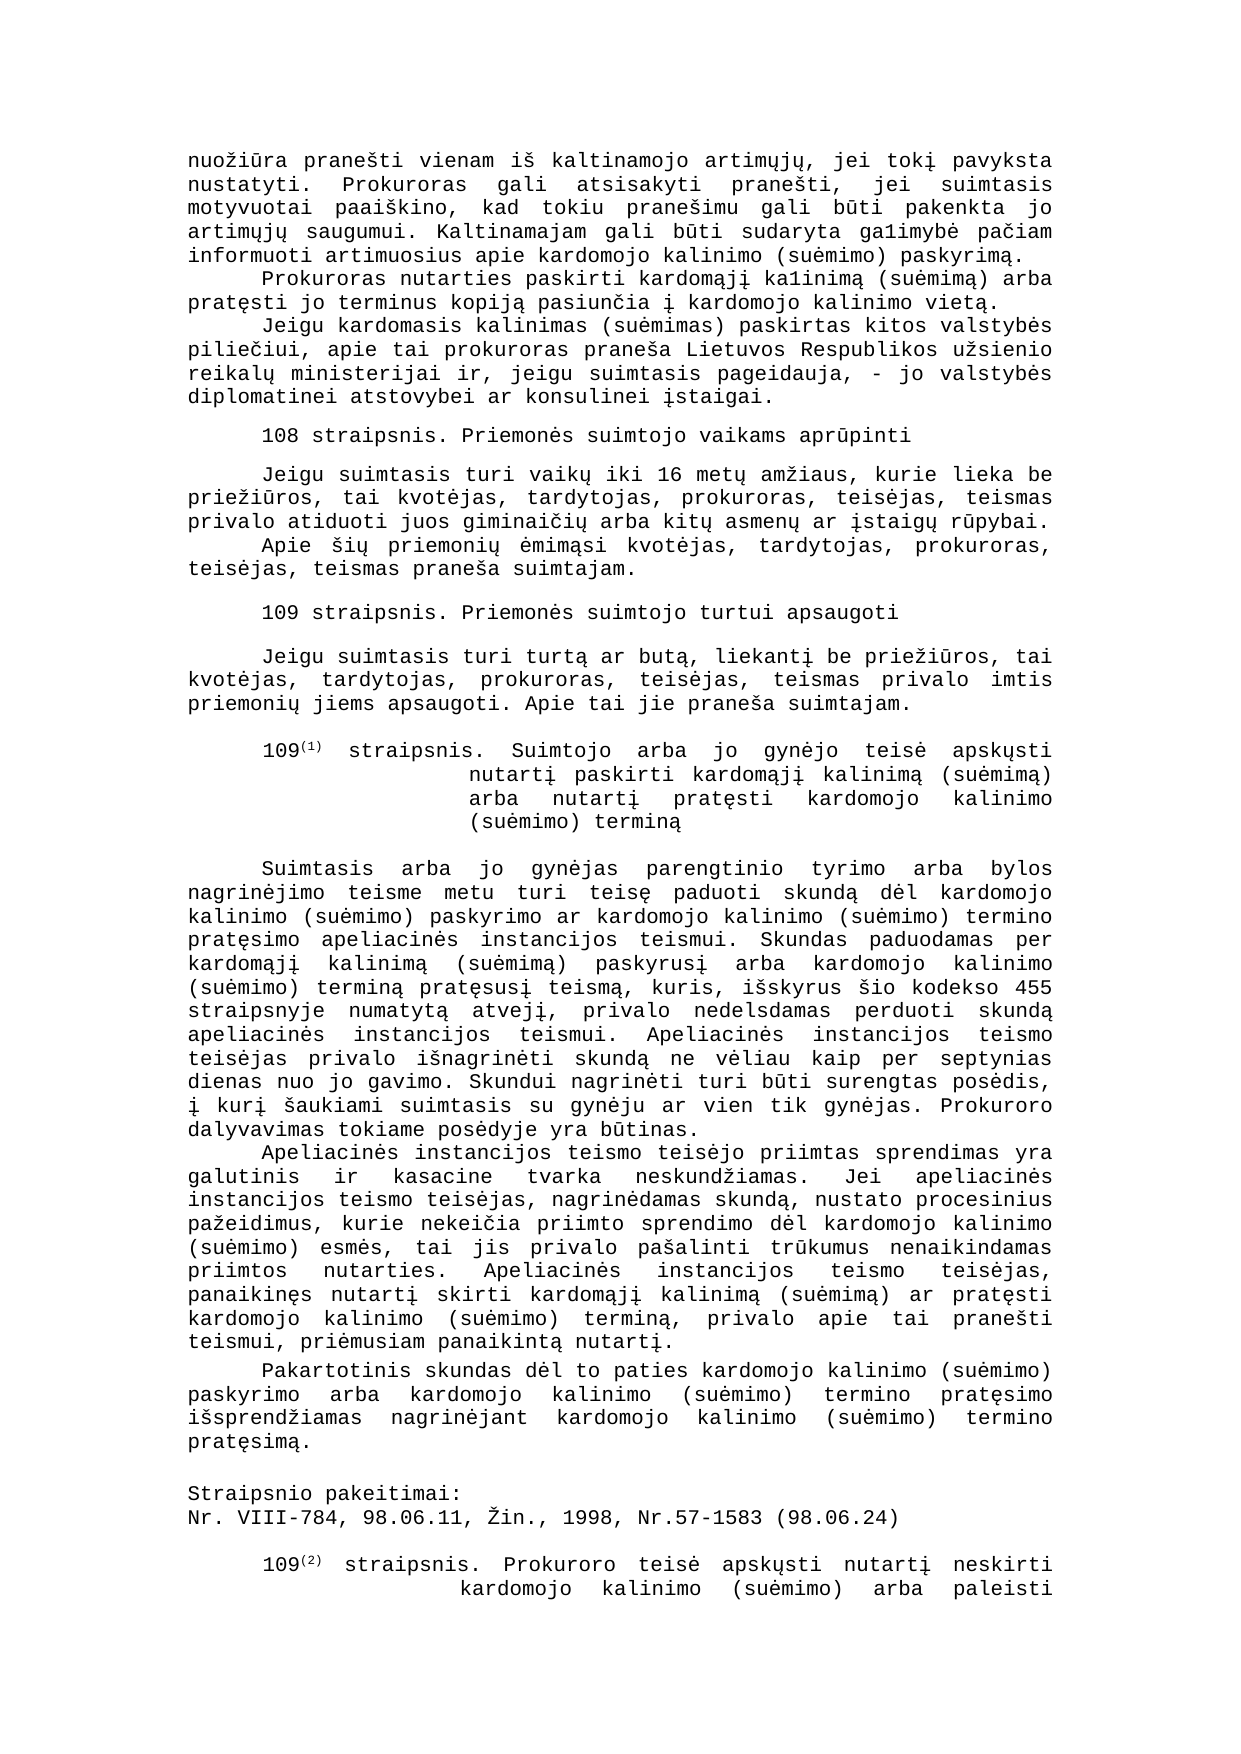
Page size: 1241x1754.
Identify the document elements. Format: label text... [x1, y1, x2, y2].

text 108 straipsnis. Priemonės suimtojo vaikams aprūpinti [187, 425, 1053, 449]
text Apeliacinės instancijos teismo teisėjo priimtas sprendimas yra galutinis ir kasacine tvarka neskundžiamas. Jei apeliacinės instancijos teismo teisėjas, nagrinėdamas skundą, nustato procesinius pažeidimus, kurie nekeičia priimto sprendimo dėl kardomojo kalinimo (suėmimo) esmės, tai jis privalo pašalinti trūkumus nenaikindamas priimtos nutarties. Apeliacinės instancijos teismo teisėjas, panaikinęs nutartį skirti kardomąjį kalinimą (suėmimą) ar pratęsti kardomojo kalinimo (suėmimo) terminą, privalo apie tai pranešti teismui, priėmusiam panaikintą nutartį. [187, 1142, 1053, 1355]
text Nr. VIII-784, 98.06.11, Žin., 1998, Nr.57-1583 (98.06.24) [187, 1507, 1053, 1531]
text Pakartotinis skundas dėl to paties kardomojo kalinimo (suėmimo) paskyrimo arba kardomojo kalinimo (suėmimo) termino pratęsimo išsprendžiamas nagrinėjant kardomojo kalinimo (suėmimo) termino pratęsimą. [187, 1360, 1053, 1454]
text Suimtasis arba jo gynėjas parengtinio tyrimo arba bylos nagrinėjimo teisme metu turi teisę paduoti skundą dėl kardomojo kalinimo (suėmimo) paskyrimo ar kardomojo kalinimo (suėmimo) termino pratęsimo apeliacinės instancijos teismui. Skundas paduodamas per kardomąjį kalinimą (suėmimą) paskyrusį arba kardomojo kalinimo (suėmimo) terminą pratęsusį teismą, kuris, išskyrus šio kodekso 455 straipsnyje numatytą atvejį, privalo nedelsdamas perduoti skundą apeliacinės instancijos teismui. Apeliacinės instancijos teismo teisėjas privalo išnagrinėti skundą ne vėliau kaip per septynias dienas nuo jo gavimo. Skundui nagrinėti turi būti surengtas posėdis, į kurį šaukiami suimtasis su gynėju ar vien tik gynėjas. Prokuroro dalyvavimas tokiame posėdyje yra būtinas. [187, 858, 1053, 1142]
text 109 straipsnis. Priemonės suimtojo turtui apsaugoti [187, 602, 1053, 626]
text 109(1) straipsnis. Suimtojo arba jo gynėjo teisė apskųsti nutartį paskirti kardomąjį kalinimą (suėmimą) arba nutartį pratęsti kardomojo kalinimo (suėmimo) terminą [262, 740, 1053, 835]
text Prokuroras nutarties paskirti kardomąjį ka1inimą (suėmimą) arba pratęsti jo terminus kopiją pasiunčia į kardomojo kalinimo vietą. [187, 268, 1053, 316]
text Jeigu suimtasis turi vaikų iki 16 metų amžiaus, kurie lieka be priežiūros, tai kvotėjas, tardytojas, prokuroras, teisėjas, teismas privalo atiduoti juos giminaičių arba kitų asmenų ar įstaigų rūpybai. [187, 464, 1053, 535]
text nuožiūra pranešti vienam iš kaltinamojo artimųjų, jei tokį pavyksta nustatyti. Prokuroras gali atsisakyti pranešti, jei suimtasis motyvuotai paaiškino, kad tokiu pranešimu gali būti pakenkta jo artimųjų saugumui. Kaltinamajam gali būti sudaryta ga1imybė pačiam informuoti artimuosius apie kardomojo kalinimo (suėmimo) paskyrimą. [187, 150, 1053, 268]
text Straipsnio pakeitimai: [187, 1483, 1053, 1507]
text Jeigu suimtasis turi turtą ar butą, liekantį be priežiūros, tai kvotėjas, tardytojas, prokuroras, teisėjas, teismas privalo imtis priemonių jiems apsaugoti. Apie tai jie praneša suimtajam. [187, 646, 1053, 717]
text Jeigu kardomasis kalinimas (suėmimas) paskirtas kitos valstybės piliečiui, apie tai prokuroras praneša Lietuvos Respublikos užsienio reikalų ministerijai ir, jeigu suimtasis pageidauja, - jo valstybės diplomatinei atstovybei ar konsulinei įstaigai. [187, 316, 1053, 410]
text Apie šių priemonių ėmimąsi kvotėjas, tardytojas, prokuroras, teisėjas, teismas praneša suimtajam. [187, 535, 1053, 582]
text 109(2) straipsnis. Prokuroro teisė apskųsti nutartį neskirti kardomojo kalinimo (suėmimo) arba paleisti [262, 1554, 1053, 1601]
